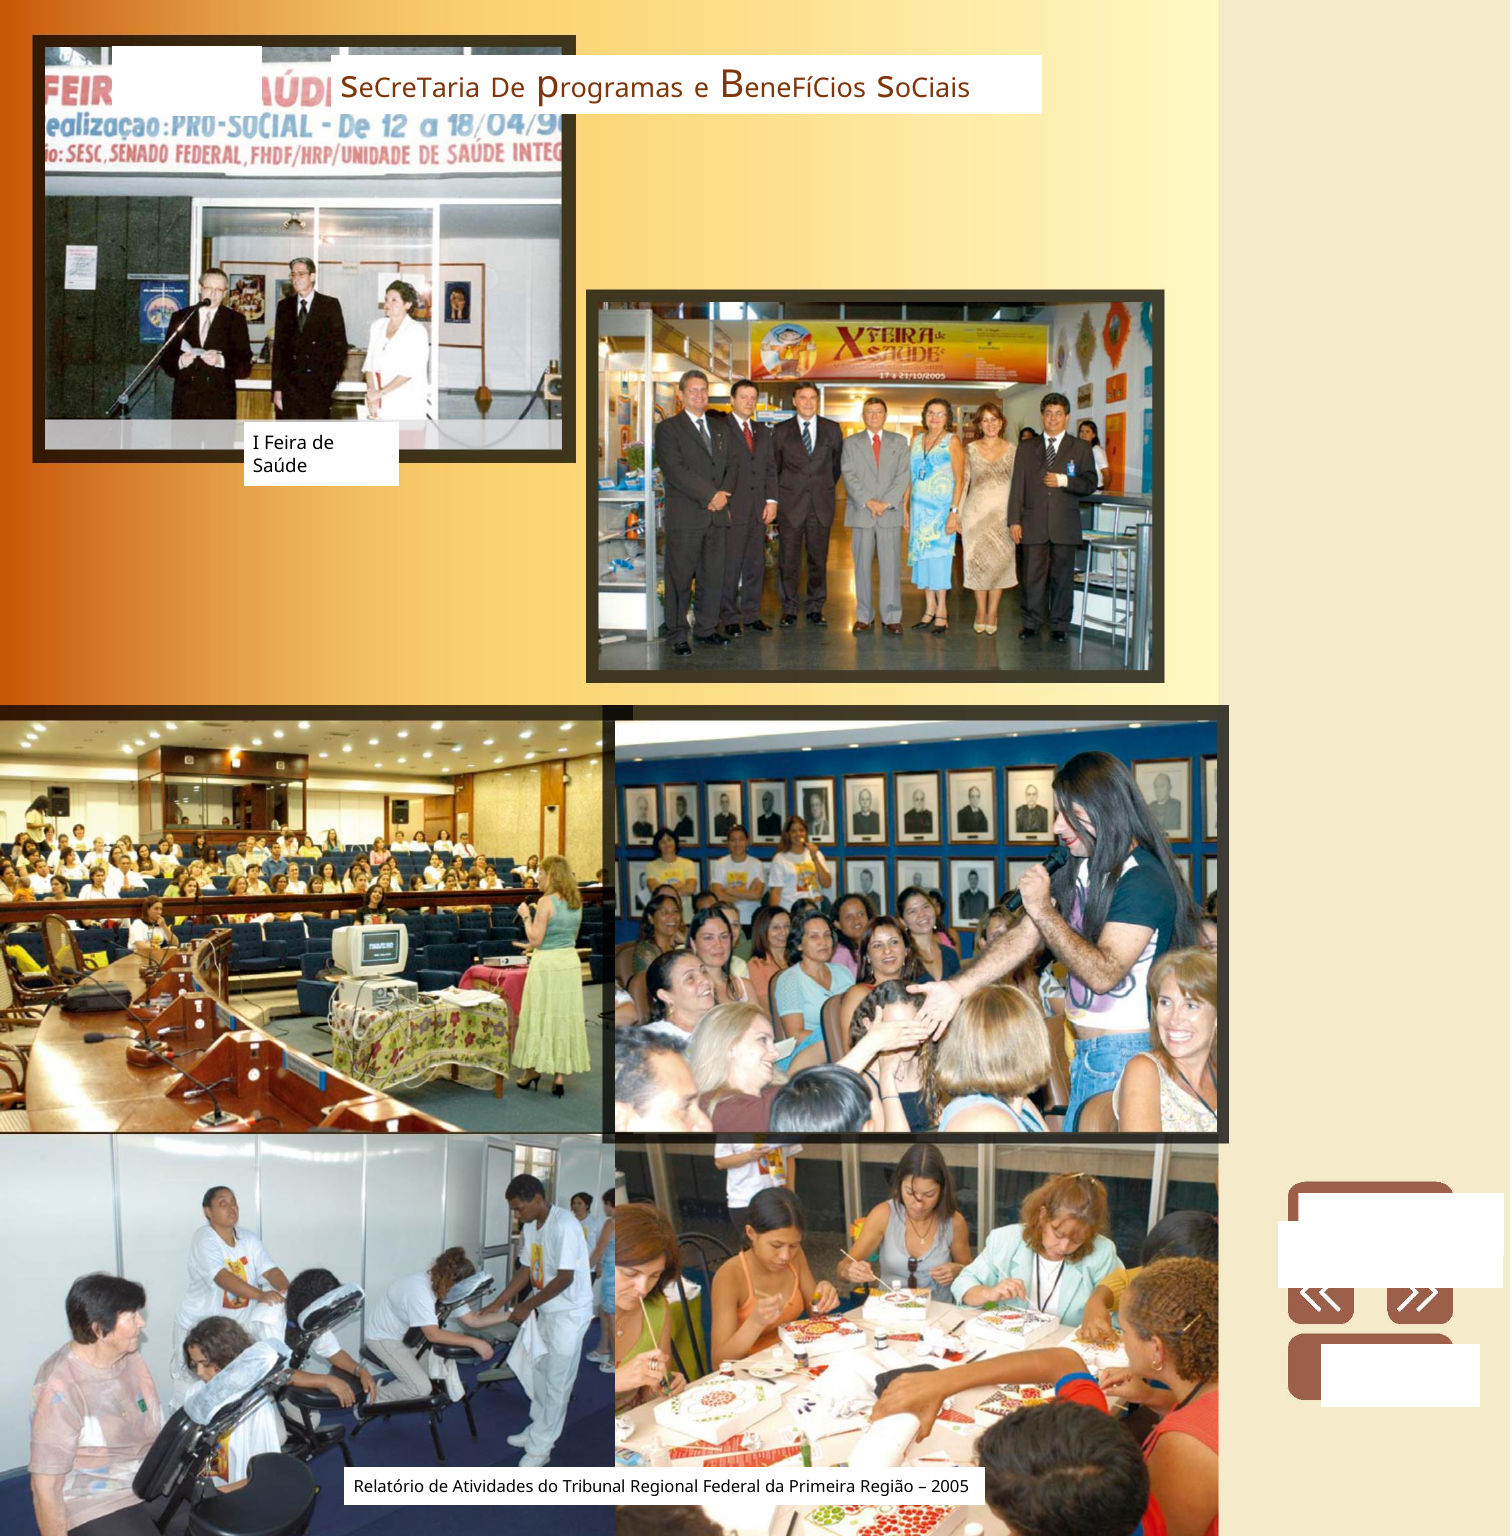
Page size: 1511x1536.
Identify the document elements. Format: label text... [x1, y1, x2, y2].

text sumário [1287, 1229, 1494, 1279]
picture [0, 0, 1511, 1536]
text Relatório de Atividades do Tribunal Regional Federal da Primeira Região – 2005 [353, 1476, 976, 1496]
text Sumário [1307, 1202, 1495, 1221]
text seCbe [121, 54, 253, 108]
text seCreTaria De programas e BeneFíCios soCiais [340, 64, 1033, 106]
text Início [1329, 1353, 1471, 1398]
text I Feira de Saúde [253, 431, 390, 478]
